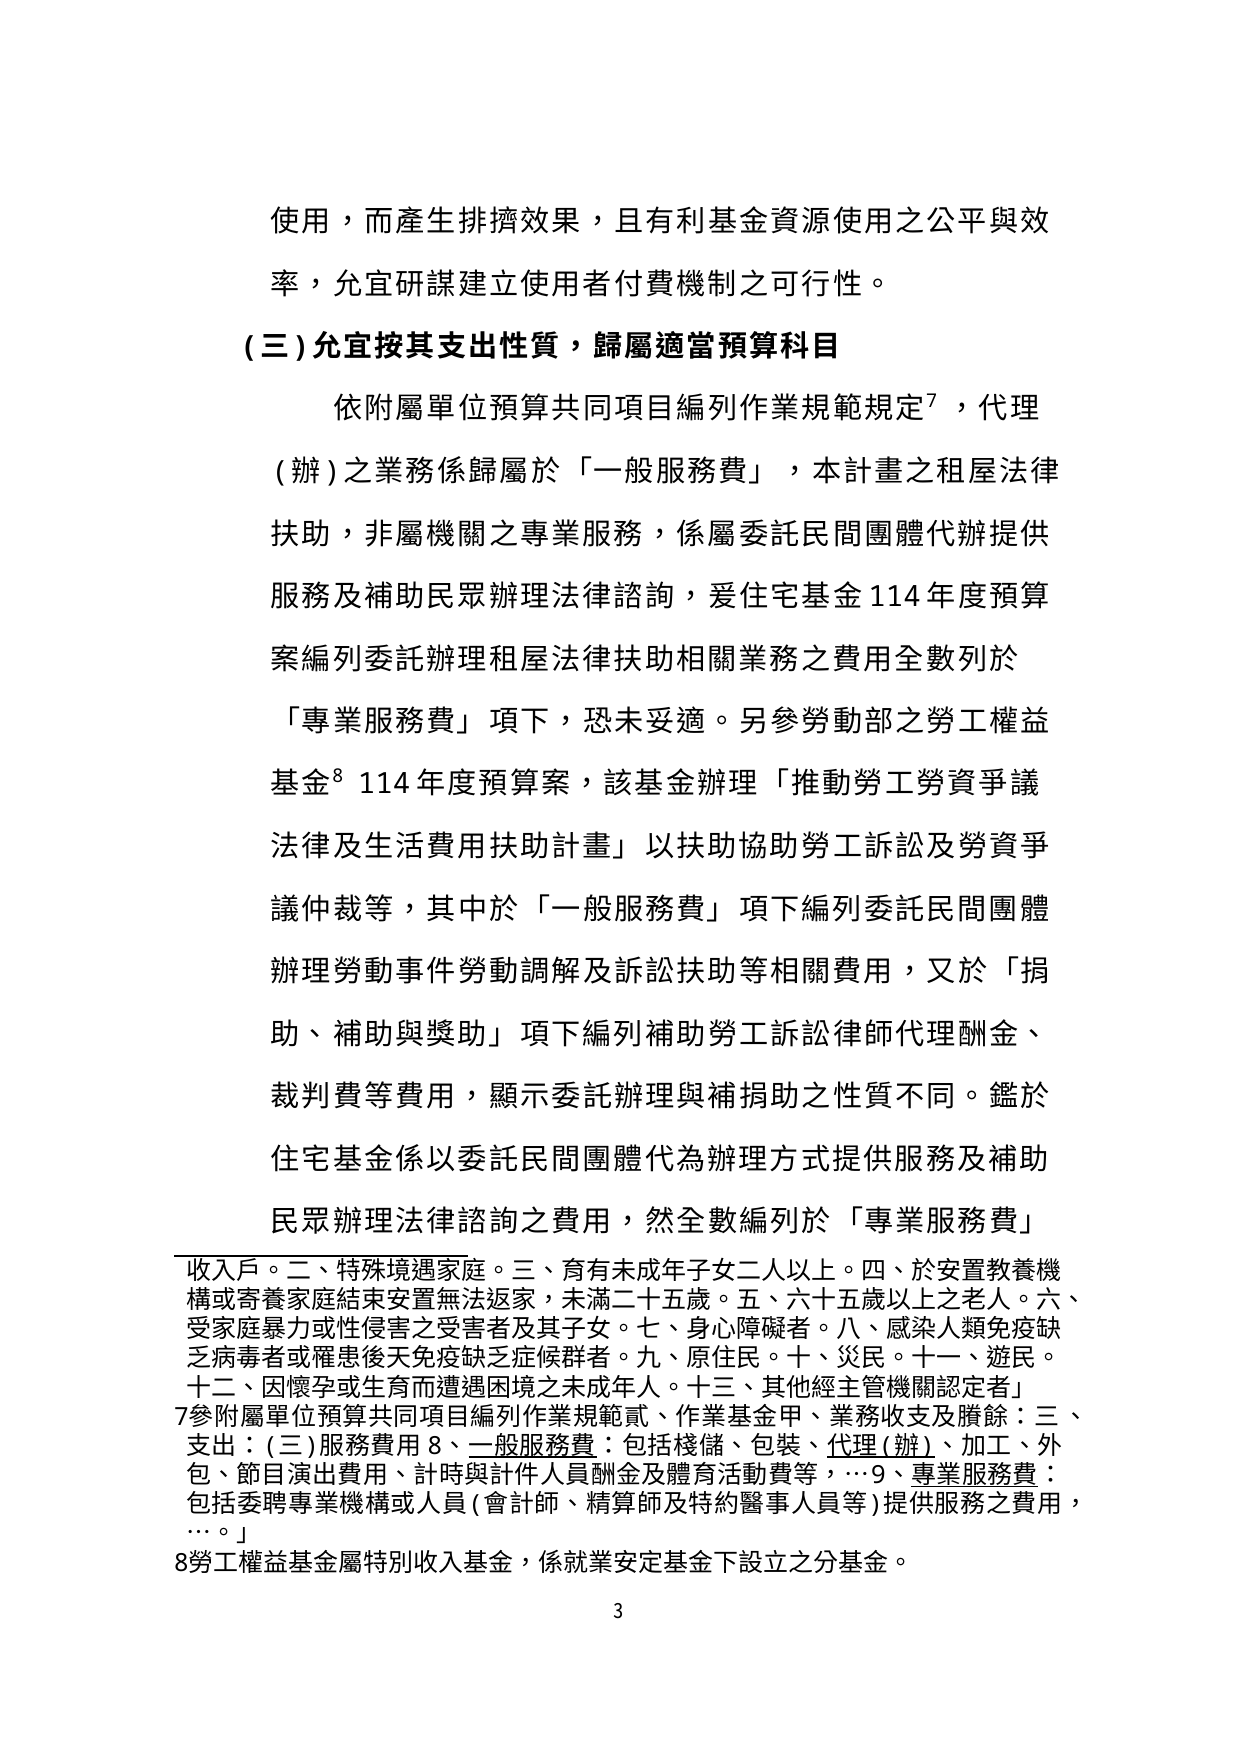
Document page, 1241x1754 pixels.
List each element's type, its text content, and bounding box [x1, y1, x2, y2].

text 使用，而產生排擠效果，且有利基金資源使用之公平與效率，允宜研謀建立使用者付費機制之可行性。 [264, 177, 1061, 302]
text 勞工權益基金屬特別收入基金，係就業安定基金下設立之分基金。 [174, 1548, 1063, 1577]
text (三)允宜按其支出性質，歸屬適當預算科目 [234, 302, 1061, 365]
text 參附屬單位預算共同項目編列作業規範貳、作業基金甲、業務收支及賸餘：三、支出：(三)服務費用8、一般服務費：包括棧儲、包裝、代理(辦)、加工、外包、節目演出費用、計時與計件人員酬金及體育活動費等，…9、專業服務費：包括委聘專業機構或人員(會計師、精算師及特約醫事人員等)提供服務之費用，…。」 [174, 1402, 1063, 1548]
text 依附屬單位預算共同項目編列作業規範規定，代理(辦)之業務係歸屬於「一般服務費」，本計畫之租屋法律扶助，非屬機關之專業服務，係屬委託民間團體代辦提供服務及補助民眾辦理法律諮詢，爰住宅基金114年度預算案編列委託辦理租屋法律扶助相關業務之費用全數列於「專業服務費」項下，恐未妥適。另參勞動部之勞工權益基金114年度預算案，該基金辦理「推動勞工勞資爭議法律及生活費用扶助計畫」以扶助協助勞工訴訟及勞資爭議仲裁等，其中於「一般服務費」項下編列委託民間團體辦理勞動事件勞動調解及訴訟扶助等相關費用，又於「捐助、補助與獎助」項下編列補助勞工訴訟律師代理酬金、裁判費等費用，顯示委託辦理與補捐助之性質不同。鑑於住宅基金係以委託民間團體代為辦理方式提供服務及補助民眾辦理法律諮詢之費用，然全數編列於「專業服務費」 [264, 365, 1061, 1240]
text 依住宅法第4條規定：「主管機關及民間興辦之社會住宅，應以直轄市、縣(市)轄區為計算範圍，提供至少百分之四十以上比率出租予經濟或社會弱勢者，另提供一定比率予未設籍於當地且在該地區就學、就業有居住需求者。」、「前項經濟或社會弱勢者身分，指家庭總收入平均分配全家人口之金額及家庭財產，未超過主管機關公告之一定標準，且符合下列規定之一者：一、低收入戶或中低收入戶。二、特殊境遇家庭。三、育有未成年子女二人以上。四、於安置教養機構或寄養家庭結束安置無法返家，未滿二十五歲。五、六十五歲以上之老人。六、受家庭暴力或性侵害之受害者及其子女。七、身心障礙者。八、感染人類免疫缺乏病毒者或罹患後天免疫缺乏症候群者。九、原住民。十、災民。十一、遊民。十二、因懷孕或生育而遭遇困境之未成年人。十三、其他經主管機關認定者」 [174, 1256, 1063, 1402]
